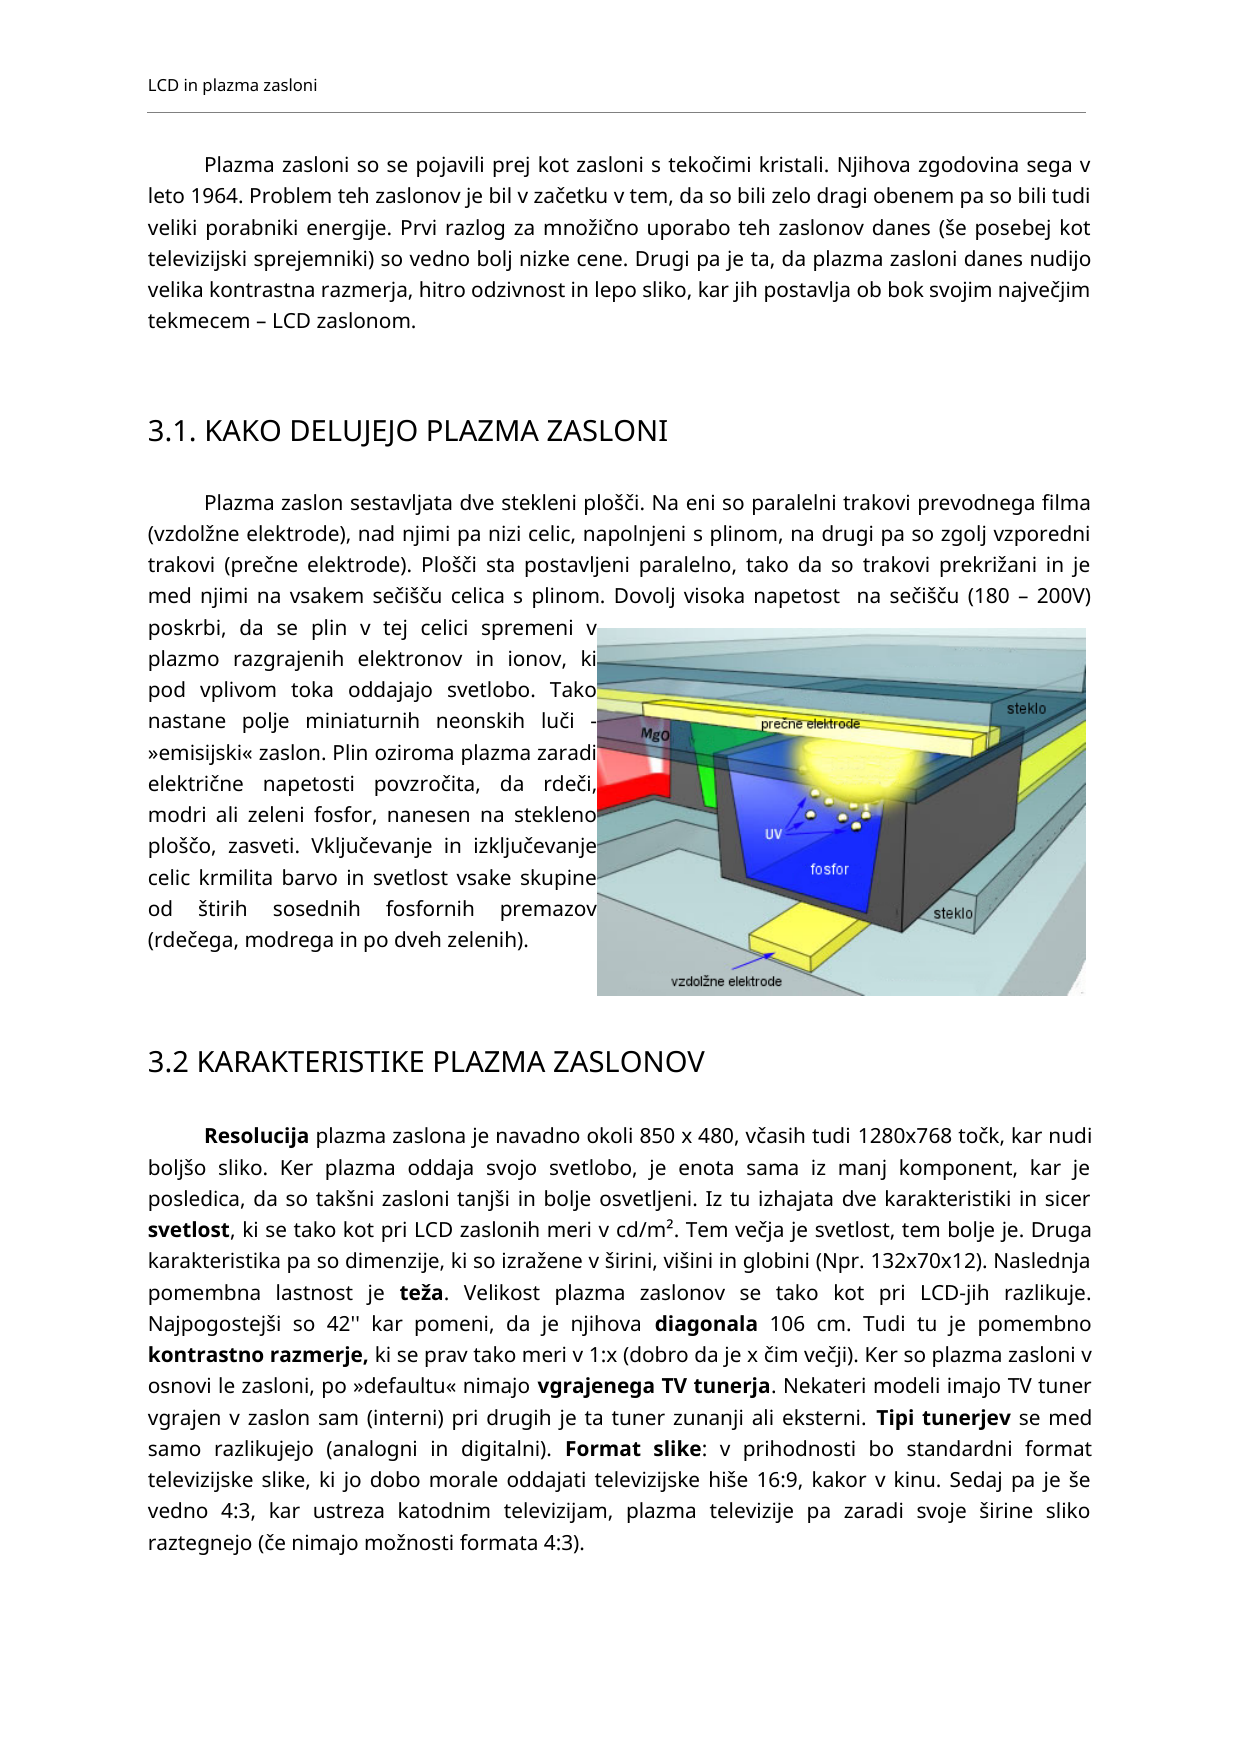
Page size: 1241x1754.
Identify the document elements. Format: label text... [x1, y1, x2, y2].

text Plazma zaslon sestavljata dve stekleni plošči. Na eni so paralelni trakovi prevodnega filma (vzdolžne elektrode), nad njimi pa nizi celic, napolnjeni s plinom, na drugi pa so zgolj vzporedni trakovi (prečne elektrode). Plošči sta postavljeni paralelno, tako da so trakovi prekrižani in je med njimi na vsakem sečišču celica s plinom. Dovolj visoka napetost na sečišču (180 – 200V) poskrbi, da se plin v tej celici spremeni v plazmo razgrajenih elektronov in ionov, ki pod vplivom toka oddajajo svetlobo. Tako nastane polje miniaturnih neonskih luči - »emisijski« zaslon. Plin oziroma plazma zaradi električne napetosti povzročita, da rdeči, modri ali zeleni fosfor, nanesen na stekleno ploščo, zasveti. Vključevanje in izključevanje celic krmilita barvo in svetlost vsake skupine od štirih sosednih fosfornih premazov (rdečega, modrega in po dveh zelenih). [148, 485, 1092, 954]
text Resolucija plazma zaslona je navadno okoli 850 x 480, včasih tudi 1280x768 točk, kar nudi boljšo sliko. Ker plazma oddaja svojo svetlobo, je enota sama iz manj komponent, kar je posledica, da so takšni zasloni tanjši in bolje osvetljeni. Iz tu izhajata dve karakteristiki in sicer svetlost, ki se tako kot pri LCD zaslonih meri v cd/m². Tem večja je svetlost, tem bolje je. Druga karakteristika pa so dimenzije, ki so izražene v širini, višini in globini (Npr. 132x70x12). Naslednja pomembna lastnost je teža. Velikost plazma zaslonov se tako kot pri LCD-jih razlikuje. Najpogostejši so 42'' kar pomeni, da je njihova diagonala 106 cm. Tudi tu je pomembno kontrastno razmerje, ki se prav tako meri v 1:x (dobro da je x čim večji). Ker so plazma zasloni v osnovi le zasloni, po »defaultu« nimajo vgrajenega TV tunerja. Nekateri modeli imajo TV tuner vgrajen v zaslon sam (interni) pri drugih je ta tuner zunanji ali eksterni. Tipi tunerjev se med samo razlikujejo (analogni in digitalni). Format slike: v prihodnosti bo standardni format televizijske slike, ki jo dobo morale oddajati televizijske hiše 16:9, kakor v kinu. Sedaj pa je še vedno 4:3, kar ustreza katodnim televizijam, plazma televizije pa zaradi svoje širine sliko raztegnejo (če nimajo možnosti formata 4:3). [148, 1119, 1092, 1556]
text Plazma zasloni so se pojavili prej kot zasloni s tekočimi kristali. Njihova zgodovina sega v leto 1964. Problem teh zaslonov je bil v začetku v tem, da so bili zelo dragi obenem pa so bili tudi veliki porabniki energije. Prvi razlog za množično uporabo teh zaslonov danes (še posebej kot televizijski sprejemniki) so vedno bolj nizke cene. Drugi pa je ta, da plazma zasloni danes nudijo velika kontrastna razmerja, hitro odzivnost in lepo sliko, kar jih postavlja ob bok svojim največjim tekmecem – LCD zaslonom. [148, 148, 1092, 335]
picture [597, 628, 1086, 996]
subtitle 3.2 KARAKTERISTIKE PLAZMA ZASLONOV [148, 1041, 1092, 1081]
subtitle 3.1. KAKO DELUJEJO PLAZMA ZASLONI [148, 416, 1092, 448]
